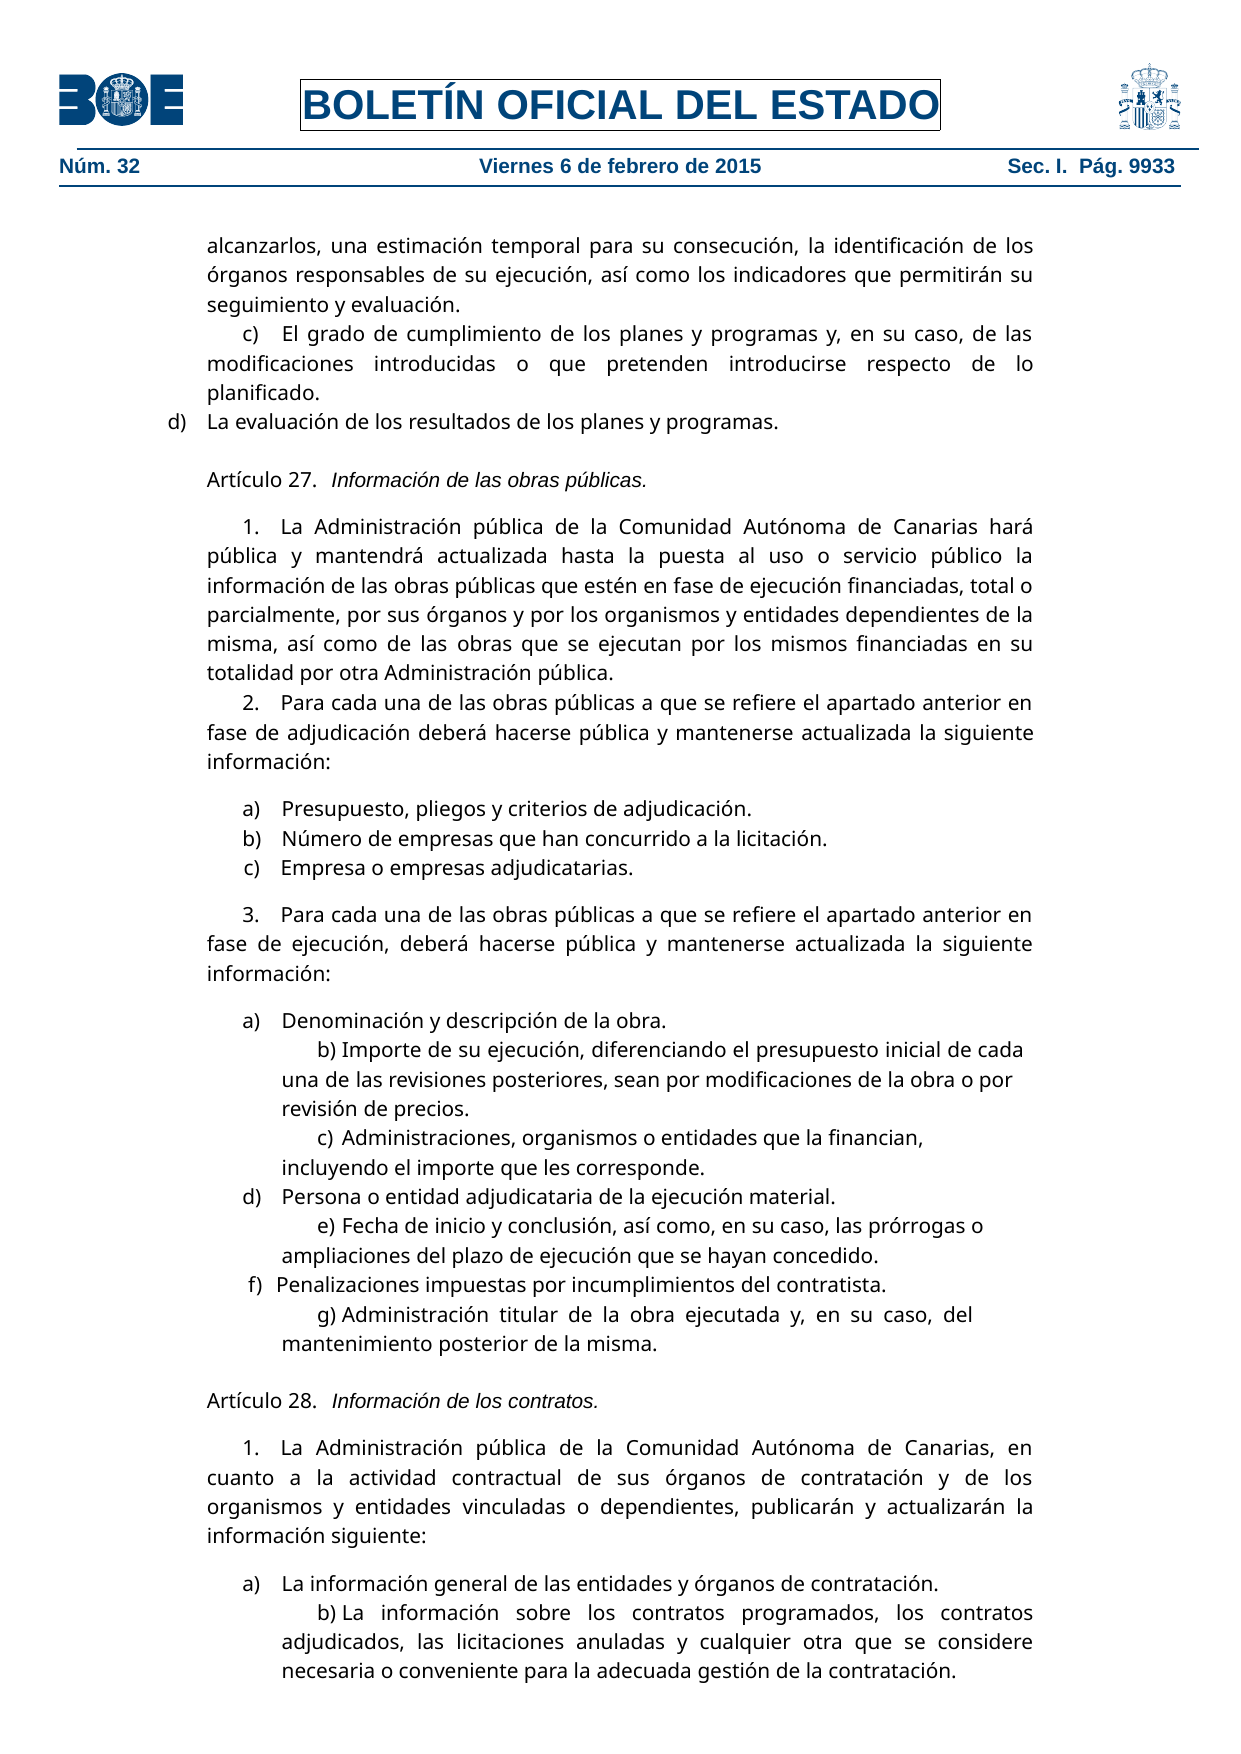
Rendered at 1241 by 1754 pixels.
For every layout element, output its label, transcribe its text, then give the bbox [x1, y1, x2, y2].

picture [59, 73, 183, 126]
list Importe de su ejecución, diferenciando el presupuesto inicial de cada una de las revisiones posteriores, sean por modificaciones de la obra o por revisión de precios. [281, 1035, 1034, 1122]
list El grado de cumplimiento de los planes y programas y, en su caso, de las modificaciones introducidas o que pretenden introducirse respecto de lo planificado. [207, 319, 1034, 406]
list La evaluación de los resultados de los planes y programas. [167, 407, 1198, 436]
list La información sobre los contratos programados, los contratos adjudicados, las licitaciones anuladas y cualquier otra que se considere necesaria o conveniente para la adecuada gestión de la contratación. [281, 1598, 1034, 1685]
list La Administración pública de la Comunidad Autónoma de Canarias hará pública y mantendrá actualizada hasta la puesta al uso o servicio público la información de las obras públicas que estén en fase de ejecución financiadas, total o parcialmente, por sus órganos y por los organismos y entidades dependientes de la misma, así como de las obras que se ejecutan por los mismos financiadas en su totalidad por otra Administración pública. [207, 512, 1034, 687]
text alcanzarlos, una estimación temporal para su consecución, la identificación de los órganos responsables de su ejecución, así como los indicadores que permitirán su seguimiento y evaluación. [207, 231, 1034, 318]
text Artículo 27. Información de las obras públicas. [207, 465, 1198, 493]
list Para cada una de las obras públicas a que se refiere el apartado anterior en fase de adjudicación deberá hacerse pública y mantenerse actualizada la siguiente información: [207, 688, 1034, 775]
text Artículo 28. Información de los contratos. [207, 1386, 1198, 1415]
picture [1118, 63, 1181, 130]
list Fecha de inicio y conclusión, así como, en su caso, las prórrogas o ampliaciones del plazo de ejecución que se hayan concedido. [281, 1212, 1034, 1269]
list Denominación y descripción de la obra. [242, 1006, 1198, 1034]
list La información general de las entidades y órganos de contratación. [242, 1569, 1198, 1597]
subtitle Núm. 32 Viernes 6 de febrero de 2015 Sec. I. Pág. 9933 [59, 154, 1198, 178]
list Administraciones, organismos o entidades que la financian, incluyendo el importe que les corresponde. [281, 1123, 1034, 1181]
list Administración titular de la obra ejecutada y, en su caso, del mantenimiento posterior de la misma. [281, 1300, 1034, 1357]
list Para cada una de las obras públicas a que se refiere el apartado anterior en fase de ejecución, deberá hacerse pública y mantenerse actualizada la siguiente información: [207, 900, 1034, 987]
list Persona o entidad adjudicataria de la ejecución material. [242, 1182, 1198, 1211]
list Penalizaciones impuestas por incumplimientos del contratista. [248, 1270, 1198, 1299]
list Empresa o empresas adjudicatarias. [243, 853, 1198, 882]
list Número de empresas que han concurrido a la licitación. [242, 824, 1198, 852]
list Presupuesto, pliegos y criterios de adjudicación. [242, 794, 1198, 823]
list La Administración pública de la Comunidad Autónoma de Canarias, en cuanto a la actividad contractual de sus órganos de contratación y de los organismos y entidades vinculadas o dependientes, publicarán y actualizarán la información siguiente: [207, 1433, 1034, 1550]
